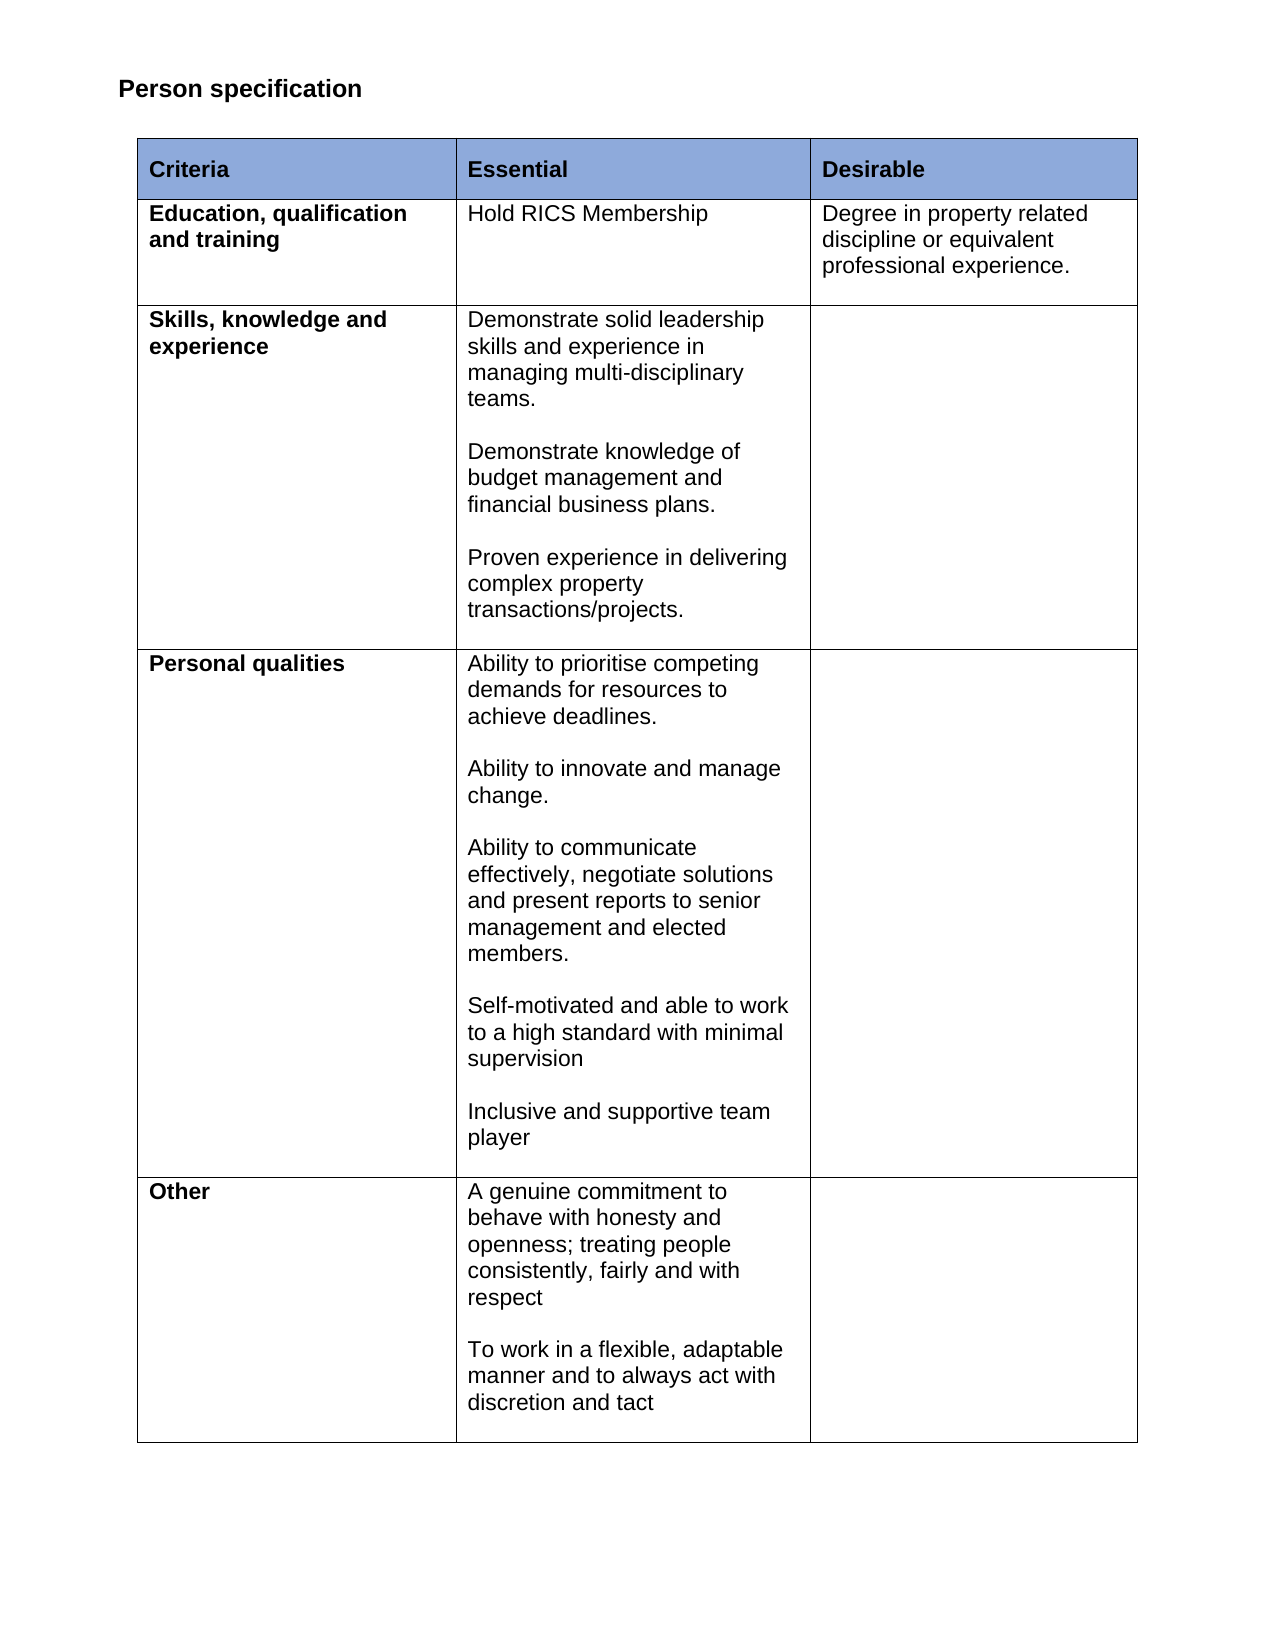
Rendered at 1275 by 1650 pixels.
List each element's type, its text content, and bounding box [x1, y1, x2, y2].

table_header Desirable [811, 139, 1137, 199]
table_cell Degree in property related discipline or equivalent professional experience. [811, 200, 1137, 305]
subtitle Person specification [118, 74, 1157, 103]
table_cell Hold RICS Membership [457, 200, 810, 305]
table_cell Other [138, 1178, 456, 1442]
table_cell [811, 1178, 1137, 1442]
table_cell Demonstrate solid leadership skills and experience in managing multi-disciplinary teams. Demonstrate knowledge of budget management and financial business plans. Proven experience in delivering complex property transactions/projects. [457, 306, 810, 649]
table_cell [811, 650, 1137, 1177]
table_cell Personal qualities [138, 650, 456, 1177]
table_header Essential [457, 139, 810, 199]
table_cell Education, qualification and training [138, 200, 456, 305]
table_cell A genuine commitment to behave with honesty and openness; treating people consistently, fairly and with respect To work in a flexible, adaptable manner and to always act with discretion and tact [457, 1178, 810, 1442]
table_header Criteria [138, 139, 456, 199]
table_cell Skills, knowledge and experience [138, 306, 456, 649]
table_cell [811, 306, 1137, 649]
table_cell Ability to prioritise competing demands for resources to achieve deadlines. Ability to innovate and manage change. Ability to communicate effectively, negotiate solutions and present reports to senior management and elected members. Self-motivated and able to work to a high standard with minimal supervision Inclusive and supportive team player [457, 650, 810, 1177]
